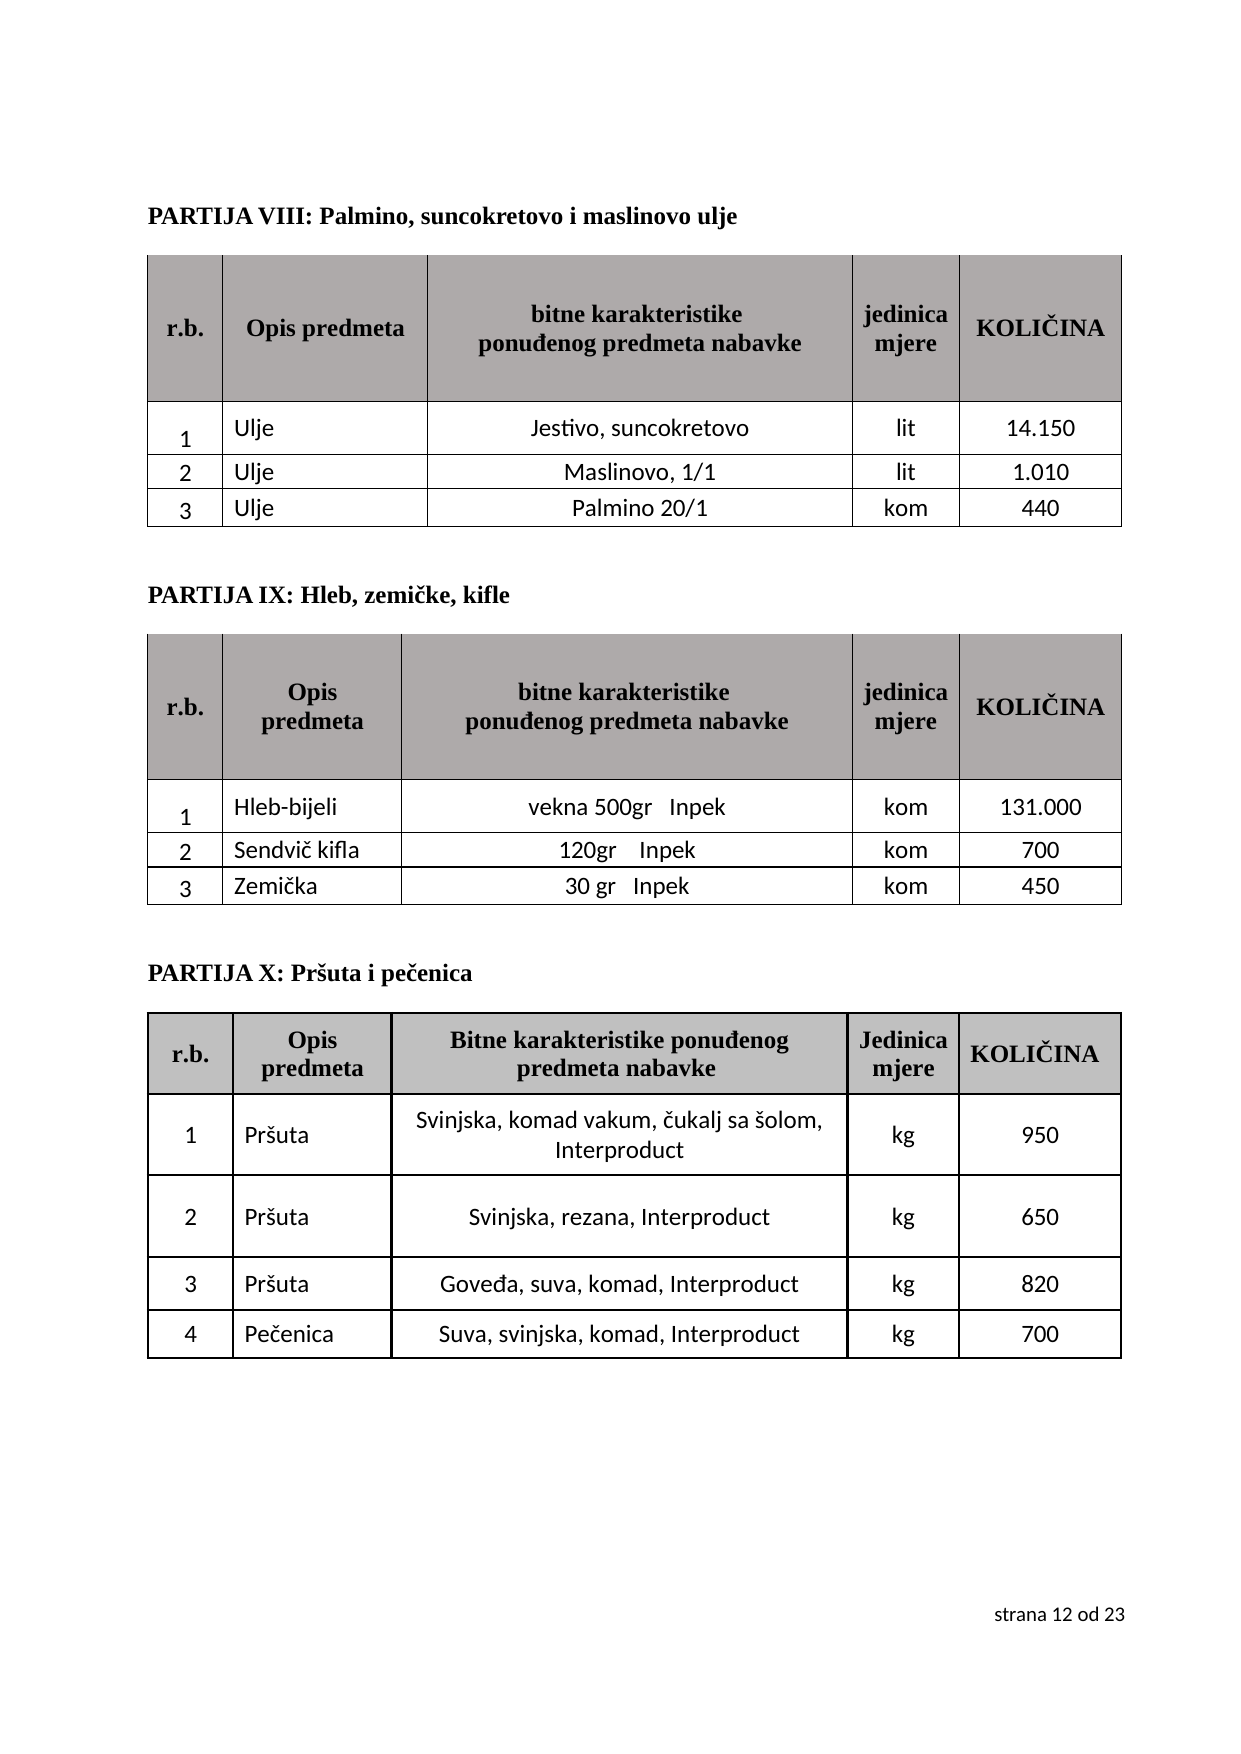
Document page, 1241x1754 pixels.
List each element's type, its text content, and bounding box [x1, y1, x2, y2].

table_header bitne karakteristike ponuđenog predmeta nabavke [402, 634, 852, 779]
table_header bitne karakteristike ponuđenog predmeta nabavke [428, 255, 852, 401]
table_cell 14.150 [960, 402, 1121, 454]
table_header r.b. [148, 634, 222, 779]
text PARTIJA VIII: Palmino, suncokretovo i maslinovo ulje [148, 201, 1125, 230]
table_cell kg [849, 1095, 958, 1174]
table_cell Svinjska, rezana, Interproduct [393, 1176, 846, 1256]
table_cell vekna 500gr Inpek [402, 780, 852, 832]
table_cell lit [853, 455, 959, 488]
table_cell Suva, svinjska, komad, Interproduct [393, 1311, 846, 1357]
table_cell 3 [149, 1258, 232, 1309]
table_cell Hleb-bijeli [223, 780, 401, 832]
table_header Jedinica mjere [849, 1014, 958, 1093]
table_cell kom [853, 868, 959, 904]
table_header Opis predmeta [223, 255, 427, 401]
table_cell kg [849, 1311, 958, 1357]
table_cell 700 [960, 833, 1121, 866]
table_cell 700 [960, 1311, 1120, 1357]
table_cell Jestivo, suncokretovo [428, 402, 852, 454]
table_cell Ulje [223, 455, 427, 488]
table_cell kg [849, 1176, 958, 1256]
table_header Opis predmeta [234, 1014, 390, 1093]
table_cell 3 [148, 489, 222, 526]
table_cell 3 [148, 868, 222, 904]
table_header Bitne karakteristike ponuđenog predmeta nabavke [393, 1014, 846, 1093]
table_cell kg [849, 1258, 958, 1309]
table_cell Pršuta [234, 1176, 390, 1256]
table_cell 30 gr Inpek [402, 868, 852, 904]
text PARTIJA IX: Hleb, zemičke, kifle [148, 580, 1125, 608]
table_header Opis predmeta [223, 634, 401, 779]
table_cell kom [853, 489, 959, 526]
table_cell 2 [148, 455, 222, 488]
table_header jedinica mjere [853, 255, 959, 401]
table_cell 650 [960, 1176, 1120, 1256]
table_cell 4 [149, 1311, 232, 1357]
table_cell Svinjska, komad vakum, čukalj sa šolom, Interproduct [393, 1095, 846, 1174]
table_cell Zemička [223, 868, 401, 904]
table_cell Goveđa, suva, komad, Interproduct [393, 1258, 846, 1309]
table_cell 1 [149, 1095, 232, 1174]
table_header KOLIČINA [960, 634, 1121, 779]
table_cell Maslinovo, 1/1 [428, 455, 852, 488]
table_cell 1.010 [960, 455, 1121, 488]
table_cell 2 [149, 1176, 232, 1256]
table_header jedinica mjere [853, 634, 959, 779]
table_cell Palmino 20/1 [428, 489, 852, 526]
table_cell Ulje [223, 489, 427, 526]
table_cell 1 [148, 402, 222, 454]
table_cell 2 [148, 833, 222, 866]
table_cell 450 [960, 868, 1121, 904]
table_cell 120gr Inpek [402, 833, 852, 866]
table_cell Sendvič kifla [223, 833, 401, 866]
table_header r.b. [149, 1014, 232, 1093]
text PARTIJA X: Pršuta i pečenica [148, 958, 1125, 987]
table_cell 820 [960, 1258, 1120, 1309]
table_cell Pršuta [234, 1258, 390, 1309]
table_cell kom [853, 780, 959, 832]
table_cell 950 [960, 1095, 1120, 1174]
table_cell Ulje [223, 402, 427, 454]
table_header r.b. [148, 255, 222, 401]
table_cell Pečenica [234, 1311, 390, 1357]
table_cell kom [853, 833, 959, 866]
table_cell 1 [148, 780, 222, 832]
table_header KOLIČINA [960, 255, 1121, 401]
table_cell lit [853, 402, 959, 454]
table_header KOLIČINA [960, 1014, 1120, 1093]
table_cell Pršuta [234, 1095, 390, 1174]
table_cell 440 [960, 489, 1121, 526]
table_cell 131.000 [960, 780, 1121, 832]
